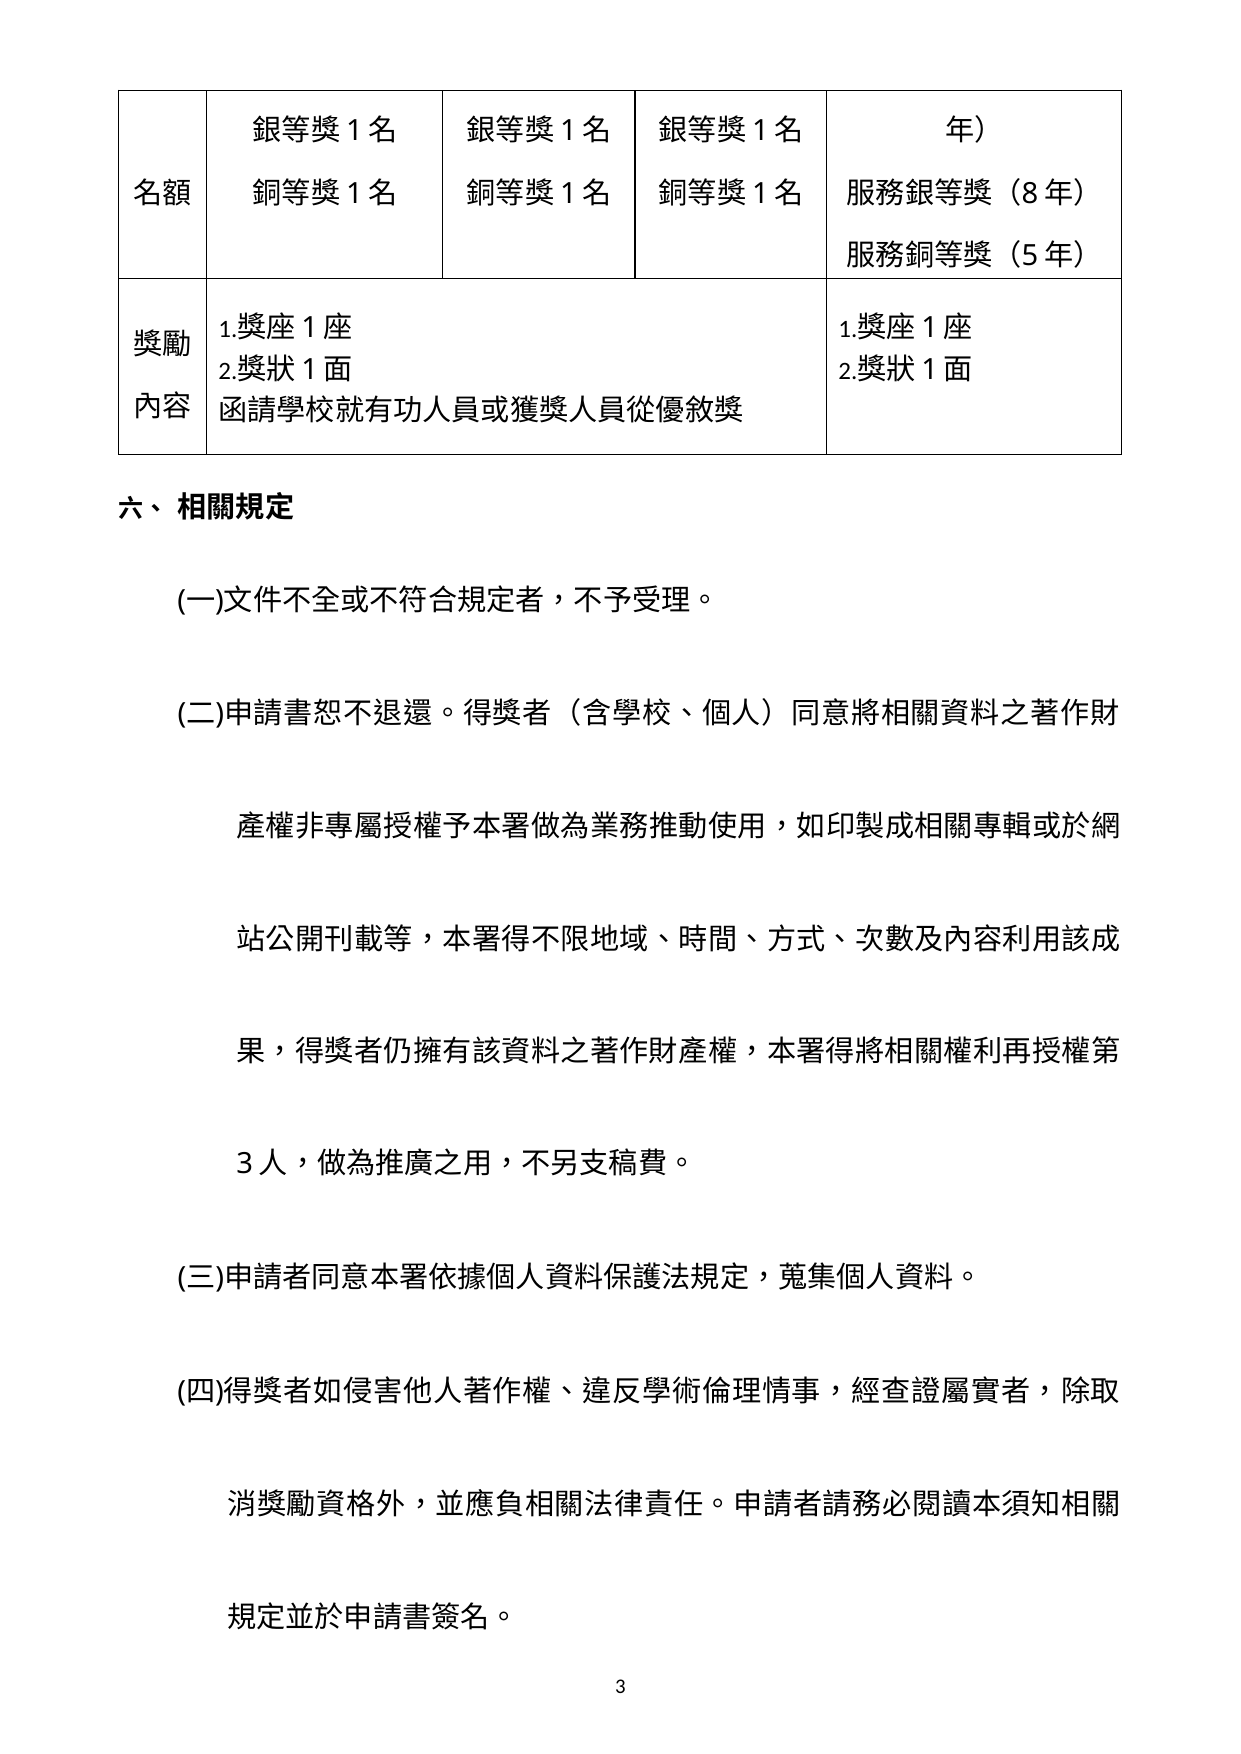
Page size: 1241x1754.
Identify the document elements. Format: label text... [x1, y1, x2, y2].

table_cell 獎座1座 獎狀1面 函請學校就有功人員或獲獎人員從優敘獎 [207, 279, 826, 454]
list 申請書恕不退還。得獎者（含學校、個人）同意將相關資料之著作財產權非專屬授權予本署做為業務推動使用，如印製成相關專輯或於網站公開刊載等，本署得不限地域、時間、方式、次數及內容利用該成果，得獎者仍擁有該資料之著作財產權，本署得將相關權利再授權第3人，做為推廣之用，不另支稿費。 [177, 674, 1122, 1199]
table_cell 銀等獎1名 銅等獎1名 [443, 91, 634, 278]
table_cell 銀等獎1名 銅等獎1名 [636, 91, 826, 278]
table_cell 年） 服務銀等獎（8年） 服務銅等獎（5年） [827, 91, 1121, 278]
table_cell 名額 [119, 91, 206, 278]
table_cell 獎座1座 獎狀1面 [827, 279, 1121, 454]
list 相關規定 [118, 467, 1122, 542]
table_cell 銀等獎1名 銅等獎1名 [207, 91, 442, 278]
list 申請者同意本署依據個人資料保護法規定，蒐集個人資料。 [177, 1238, 1122, 1313]
list 文件不全或不符合規定者，不予受理。 [177, 560, 1122, 635]
list 得獎者如侵害他人著作權、違反學術倫理情事，經查證屬實者，除取消獎勵資格外，並應負相關法律責任。申請者請務必閱讀本須知相關規定並於申請書簽名。 [177, 1352, 1122, 1652]
table_cell 獎勵內容 [119, 279, 206, 454]
